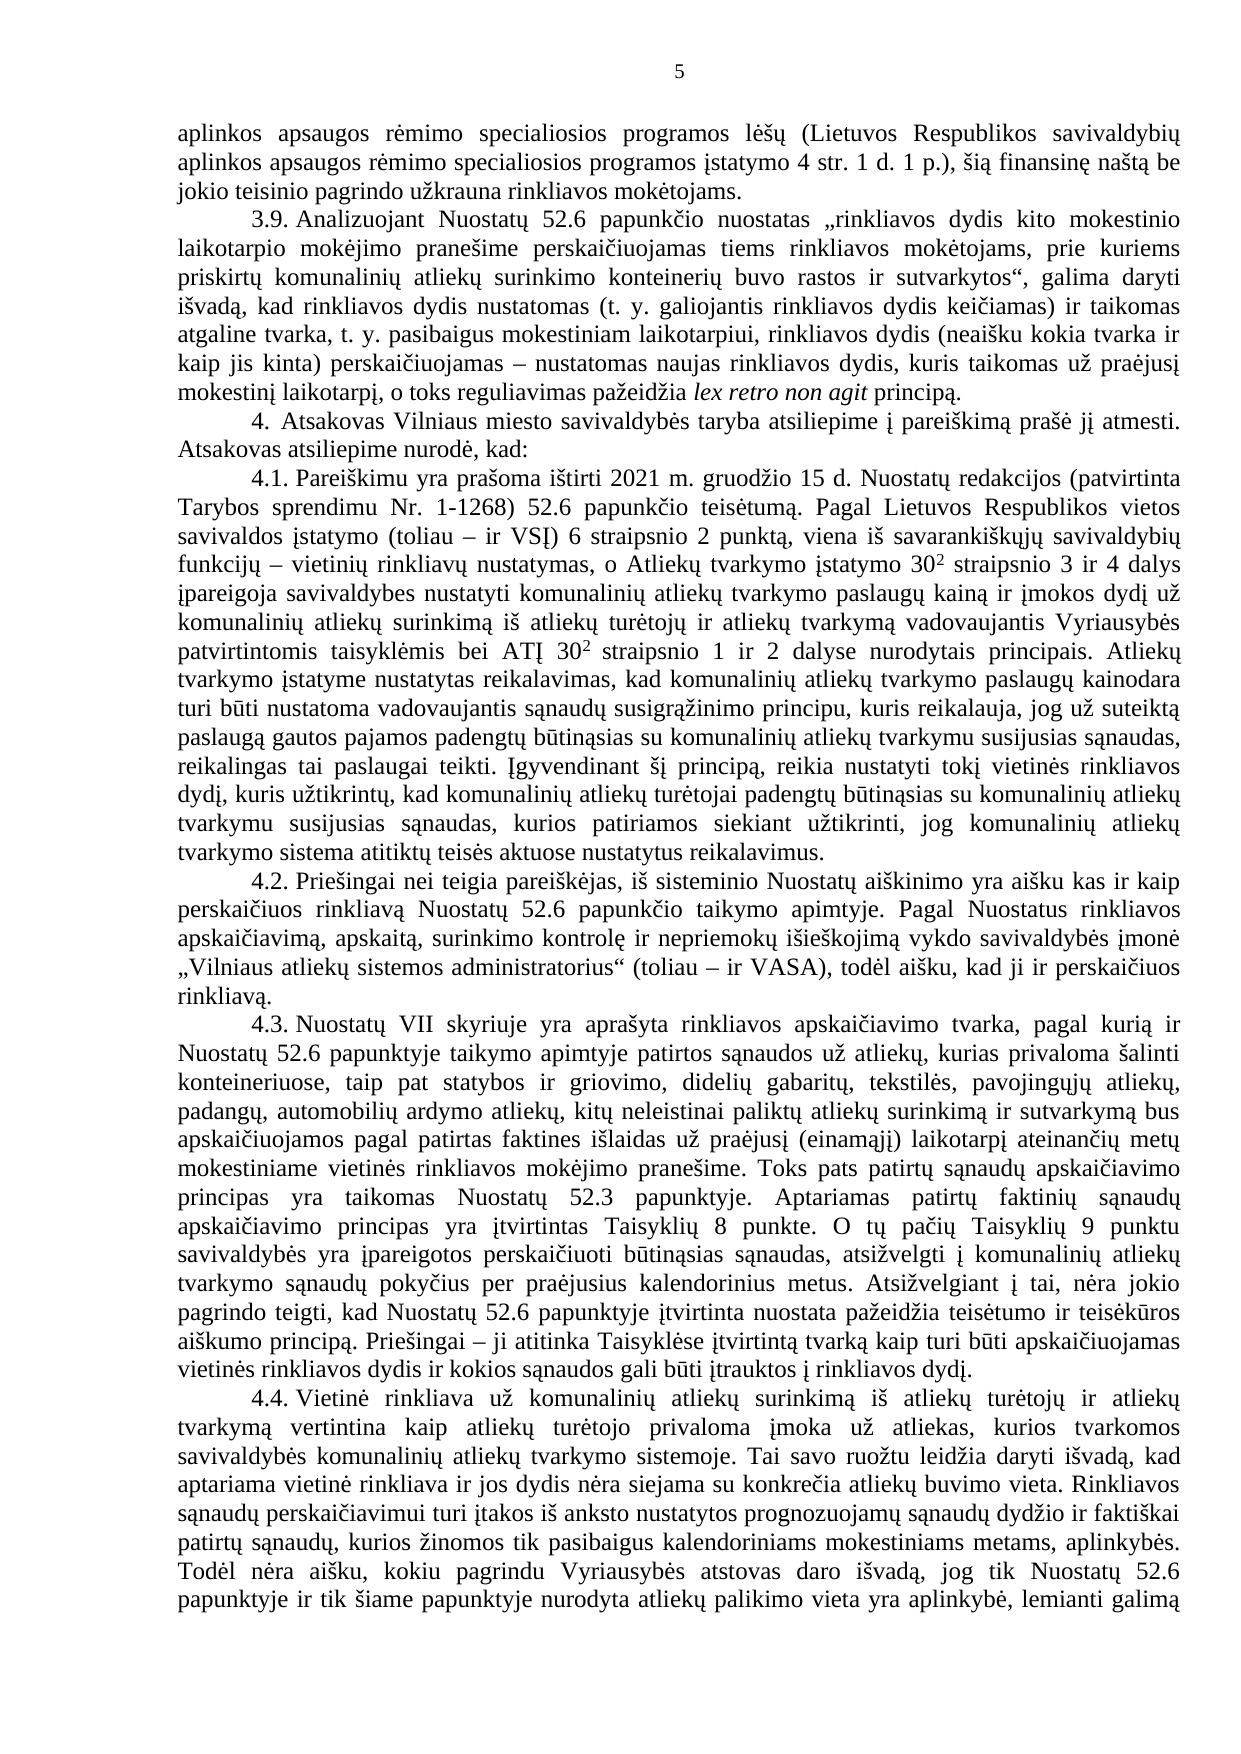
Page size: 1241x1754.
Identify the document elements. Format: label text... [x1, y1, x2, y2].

text 3.9. Analizuojant Nuostatų 52.6 papunkčio nuostatas „rinkliavos dydis kito mokestinio laikotarpio mokėjimo pranešime perskaičiuojamas tiems rinkliavos mokėtojams, prie kuriems priskirtų komunalinių atliekų surinkimo konteinerių buvo rastos ir sutvarkytos“, galima daryti išvadą, kad rinkliavos dydis nustatomas (t. y. galiojantis rinkliavos dydis keičiamas) ir taikomas atgaline tvarka, t. y. pasibaigus mokestiniam laikotarpiui, rinkliavos dydis (neaišku kokia tvarka ir kaip jis kinta) perskaičiuojamas – nustatomas naujas rinkliavos dydis, kuris taikomas už praėjusį mokestinį laikotarpį, o toks reguliavimas pažeidžia lex retro non agit principą. [177, 204, 1181, 406]
text 4. Atsakovas Vilniaus miesto savivaldybės taryba atsiliepime į pareiškimą prašė jį atmesti. Atsakovas atsiliepime nurodė, kad: [177, 406, 1181, 463]
text 4.1. Pareiškimu yra prašoma ištirti 2021 m. gruodžio 15 d. Nuostatų redakcijos (patvirtinta Tarybos sprendimu Nr. 1-1268) 52.6 papunkčio teisėtumą. Pagal Lietuvos Respublikos vietos savivaldos įstatymo (toliau – ir VSĮ) 6 straipsnio 2 punktą, viena iš savarankiškųjų savivaldybių funkcijų – vietinių rinkliavų nustatymas, o Atliekų tvarkymo įstatymo 302 straipsnio 3 ir 4 dalys įpareigoja savivaldybes nustatyti komunalinių atliekų tvarkymo paslaugų kainą ir įmokos dydį už komunalinių atliekų surinkimą iš atliekų turėtojų ir atliekų tvarkymą vadovaujantis Vyriausybės patvirtintomis taisyklėmis bei ATĮ 302 straipsnio 1 ir 2 dalyse nurodytais principais. Atliekų tvarkymo įstatyme nustatytas reikalavimas, kad komunalinių atliekų tvarkymo paslaugų kainodara turi būti nustatoma vadovaujantis sąnaudų susigrąžinimo principu, kuris reikalauja, jog už suteiktą paslaugą gautos pajamos padengtų būtinąsias su komunalinių atliekų tvarkymu susijusias sąnaudas, reikalingas tai paslaugai teikti. Įgyvendinant šį principą, reikia nustatyti tokį vietinės rinkliavos dydį, kuris užtikrintų, kad komunalinių atliekų turėtojai padengtų būtinąsias su komunalinių atliekų tvarkymu susijusias sąnaudas, kurios patiriamos siekiant užtikrinti, jog komunalinių atliekų tvarkymo sistema atitiktų teisės aktuose nustatytus reikalavimus. [177, 463, 1181, 866]
text 4.2. Priešingai nei teigia pareiškėjas, iš sisteminio Nuostatų aiškinimo yra aišku kas ir kaip perskaičiuos rinkliavą Nuostatų 52.6 papunkčio taikymo apimtyje. Pagal Nuostatus rinkliavos apskaičiavimą, apskaitą, surinkimo kontrolę ir nepriemokų išieškojimą vykdo savivaldybės įmonė „Vilniaus atliekų sistemos administratorius“ (toliau – ir VASA), todėl aišku, kad ji ir perskaičiuos rinkliavą. [177, 866, 1181, 1009]
text 4.4. Vietinė rinkliava už komunalinių atliekų surinkimą iš atliekų turėtojų ir atliekų tvarkymą vertintina kaip atliekų turėtojo privaloma įmoka už atliekas, kurios tvarkomos savivaldybės komunalinių atliekų tvarkymo sistemoje. Tai savo ruožtu leidžia daryti išvadą, kad aptariama vietinė rinkliava ir jos dydis nėra siejama su konkrečia atliekų buvimo vieta. Rinkliavos sąnaudų perskaičiavimui turi įtakos iš anksto nustatytos prognozuojamų sąnaudų dydžio ir faktiškai patirtų sąnaudų, kurios žinomos tik pasibaigus kalendoriniams mokestiniams metams, aplinkybės. Todėl nėra aišku, kokiu pagrindu Vyriausybės atstovas daro išvadą, jog tik Nuostatų 52.6 papunktyje ir tik šiame papunktyje nurodyta atliekų palikimo vieta yra aplinkybė, lemianti galimą [177, 1383, 1181, 1613]
text aplinkos apsaugos rėmimo specialiosios programos lėšų (Lietuvos Respublikos savivaldybių aplinkos apsaugos rėmimo specialiosios programos įstatymo 4 str. 1 d. 1 p.), šią finansinę naštą be jokio teisinio pagrindo užkrauna rinkliavos mokėtojams. [177, 118, 1181, 204]
text 4.3. Nuostatų VII skyriuje yra aprašyta rinkliavos apskaičiavimo tvarka, pagal kurią ir Nuostatų 52.6 papunktyje taikymo apimtyje patirtos sąnaudos už atliekų, kurias privaloma šalinti konteineriuose, taip pat statybos ir griovimo, didelių gabaritų, tekstilės, pavojingųjų atliekų, padangų, automobilių ardymo atliekų, kitų neleistinai paliktų atliekų surinkimą ir sutvarkymą bus apskaičiuojamos pagal patirtas faktines išlaidas už praėjusį (einamąjį) laikotarpį ateinančių metų mokestiniame vietinės rinkliavos mokėjimo pranešime. Toks pats patirtų sąnaudų apskaičiavimo principas yra taikomas Nuostatų 52.3 papunktyje. Aptariamas patirtų faktinių sąnaudų apskaičiavimo principas yra įtvirtintas Taisyklių 8 punkte. O tų pačių Taisyklių 9 punktu savivaldybės yra įpareigotos perskaičiuoti būtinąsias sąnaudas, atsižvelgti į komunalinių atliekų tvarkymo sąnaudų pokyčius per praėjusius kalendorinius metus. Atsižvelgiant į tai, nėra jokio pagrindo teigti, kad Nuostatų 52.6 papunktyje įtvirtinta nuostata pažeidžia teisėtumo ir teisėkūros aiškumo principą. Priešingai – ji atitinka Taisyklėse įtvirtintą tvarką kaip turi būti apskaičiuojamas vietinės rinkliavos dydis ir kokios sąnaudos gali būti įtrauktos į rinkliavos dydį. [177, 1009, 1181, 1383]
